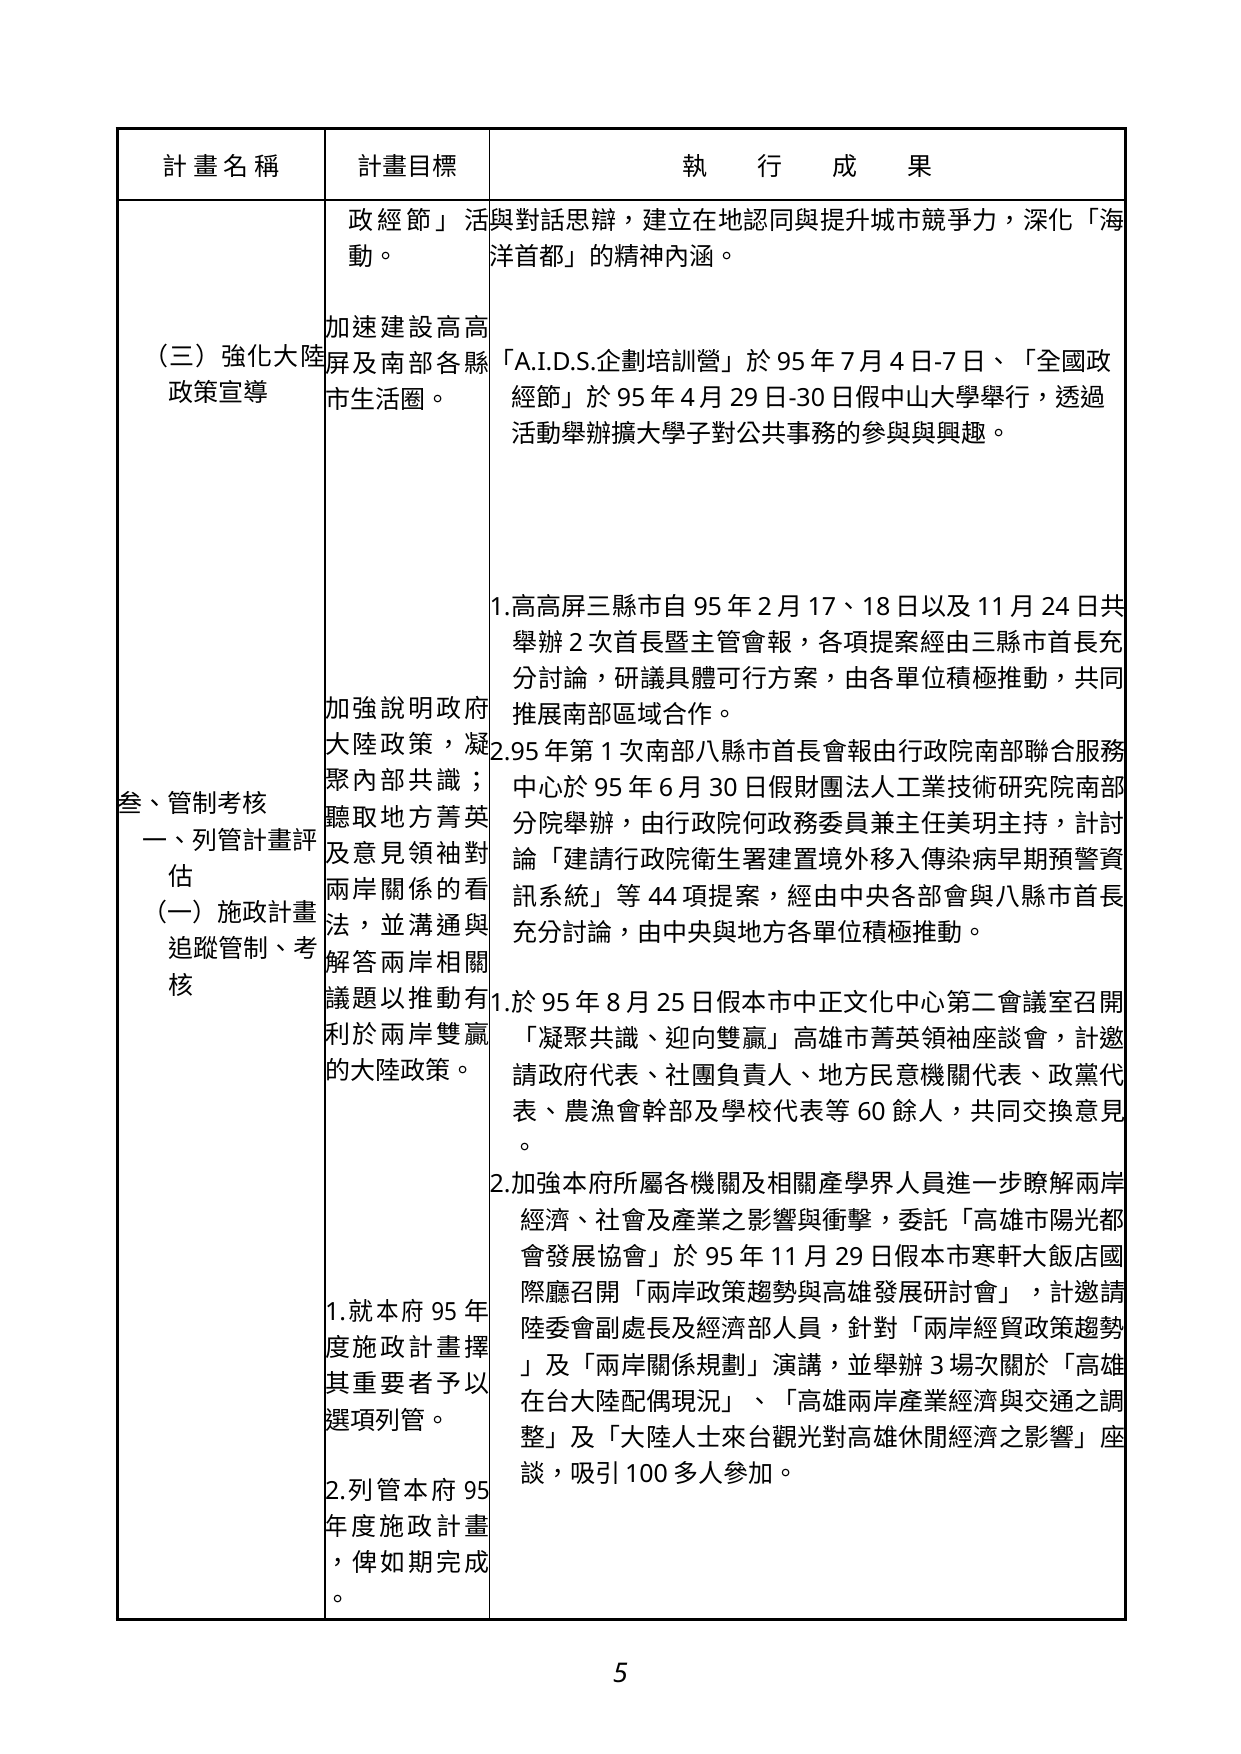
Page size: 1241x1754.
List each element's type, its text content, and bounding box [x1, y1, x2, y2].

table_cell （三）強化大陸政策宣導 叁、管制考核 一、列管計畫評估 （一）施政計畫追蹤管制、考核 [119, 201, 324, 1618]
table_header 計 畫 名 稱 [119, 130, 324, 199]
table_header 計畫目標 [326, 130, 489, 199]
table_header 執 行 成 果 [490, 130, 1124, 199]
table_cell 1.94年度本府所屬各機關學校共提送64篇研究發展成果報告送會評獎，經初、複審委員評審結果，評定獲獎者50篇，其中獲得優等者2篇，每篇給予4萬元獎金；甲等獎者2篇，每篇給予2萬元獎金；乙等者21篇，每篇給予1萬元獎金；佳作者25篇，每篇給予5000元獎金。並完成「94年度高雄市政府研究發展成果彙編」，函送有關機關參辦。 2.95年度各機關學校共提出研究成果報告79件，其中申請本府研究補助經費者有35件，自費研究者有44件，送請專家學者進行評審工作。 95年度審查出國報告書，函送各有關機關參考，並將具體可行之建議事項，函請相關機關研究參採。出國報告書依規定除存留一份於市政資料中心外，並登載於行政院公務出國報告資訊網登載，供各界研究參考。（公務出國報告網： http://open.nat.gov.tw/OpenFront/RobtaFront/index.jsp 1.「市政資料中心」於94年3月7日成立，為第一個由地方政府主動規劃，保存所屬具研究價值之出版品及營造分享工作經驗的空間，目的在提供市府員工、市民共享市政資源及研究成果，支援公務同仁研究工作，提昇公共服務能力。 2.資料典藏包含：市政研究資料庫，市府各機關委託研究報告書、自行研究報告書已蒐錄數位建檔。線上資料庫：運用網路檢索查閱提供豐沛的數位研究資源。參考工具書庫：收納市府各機關印製之政府出版品，中央部會及各縣市政府機關出版之期刊、工具書、研究報告、會議實錄等，以及各縣市政府之綜合發展計畫。 3.多元的空間服務：設有DVD電視牆的多媒體影片放映功能，動態展示各項重大政府建設的發展過程及成果。優質討論室提供舒適的研討、教學環境。咖啡香裊繞的閱覽區提供紓解壓力的休閒空間。市政建設展示區提供市政發展的建設成果及遠景意象。 1.完成「高雄市政府94年度施政績效成果報告」，並函送行政院、監察院及有關機關參考。 2.完成「高雄市政府施政報告」，並函送市議會參考。 3.完成「94年版高雄市行政概況」，並函送有關機關參考。 1.95年度專題委託研究「高雄市推動友善城市及健康城市的發展與成效--指標的檢驗與評估」、「高高屏區域治理機制建構之研究--都會發展憲章之探討」、「高雄港地位變化對高雄市經濟發展之影響與因應策略」、「人口流動變化型態對高雄市發展趨勢之研究」、「後高鐵、捷運時代，高雄市觀光發展與區域觀光資源整合策略之研究」、「利用重大國際活動形塑高雄市觀光城市策略之研究」等6案，均完成期中審查，正依研究期程積極進行中。 2.94年度委託研究「高雄市行動城市發展衡量指標體系之研究」、「高雄都會區發展觀光整體策略之研究」、「打造高雄市城市品牌」、「高雄市健康訪問調查」等4案，於95年11月舉辦案成果發表會及座談會，研議具體執行策略並編製完成會議實錄，提供市府相關局處参採。 1.95年度委託世新大學辦理4次「高雄市政府施政滿意度調查」及6次「高雄市民眾對治安滿意度之調查」，調查結果送請相關機關參考。 2.協助建設局辦理「高雄市民對六合夜市徒步區開放機車通行意向民調報告書」；協助教育局辦理「高雄市民對於營養午餐及八年施政滿意度之民意調查」。上述二案之調查報告已送請教育局及建設局辦理，供該等機關擬定政策之參考。 1.第8屆行政院服務品質獎評獎，經本府推薦凱旋醫院、家暴中心、電影館、交通局參獎結果，由交通局獲頒「交通運輸類特別獎」。 2.為汲取行政院獲獎機關服務品質之創新優質作法，於95年12月15日、12月20日、12月21日及12月27日分別前往國立科學工藝博物館、中央健保局高屏分局、高雄縣政府稅捐稽徵處觀摩學習，期望透過標竿學習的途徑，本府為民服務機關能從中學習新觀念，精進服務品質措施，塑造服務新典範。 3.委請民間顧問公司辦理「神秘客調查」，此項查訪於95年9月底完成，相關訪查報告與建議分析提供本會參考運用。 4.於95年5月、10月實施電話測試，確保本府為民服務機關公務電話服務品質。 95年度印行出版「城市發展」（City Development）半年刊創刊號及第二期，主題分別是「高雄經濟發展戰略」、「水岸城市之願景」，各印製700冊，分別寄送圖書館、政府出版品指定展售門市、本府所屬機關、本市議會、中央機關及各縣市政府等處。 本刊依市政推展方向，分為：「總述」、「政治建設」、「經濟建設」、「文教建設」及「社會建設」等五大項，內容除以簡明扼要的文字敘述外，並附統計數字及圖表，期使各界明瞭運用；同時為符合政府營造英語學習之政策，本刊同時印行中、英文版，以利於外國人士閱讀，俾便瞭解高雄市朝向國際化都市發展的願景。 為配合行政院推動中程施政計畫及2009世界運動會在高雄，經94年召開9次專家座談，並經市長主持二次本府各局處首長會議討論，通過「本府94～98年度中程施政計畫目標體系」，各機關業依該目標體系研提各機關95-98年度中程施政計畫草案，經本府初、複審小組審查完竣，95年督請本府各機關依審議意見完成中程施政計畫修正，於95年8月完成「高雄市政府95至98年度中程施政計畫彙編」，在8項分目標下，總計提出956項核心及創新計畫，並函送中央相關部會參考。 依據「高雄市政府年度施政計畫先期作業實施要點」暨「高雄市政府96年度施政計畫先期作業實施計畫」規定，辦理96年度施政計畫先期作業審查。經審議後同意於96年度概算額度內辦理者126案，其中公共建設8案、重要行政103案、儀器設備4案、科技發展1案及額外檢討加列者10案，經費需求50.53億元。審議結果以作為本府年度計畫暨預算審查委員會審查各機關編列96年度概算之參據。另為強化施政計畫之先期編報作業，於95年12月21日修訂頒佈「高雄市政府年度施政計畫先期作業實施要點」。 參酌「行政院96年度施政方針」並依據本市市政建設中程計畫、年度業務發展需要，釐訂本府96年度施政綱要草案，報請行政院暨中央有關機關審議，完成策定本府96年度施政綱要。 彙編本府96年度施政計畫草案，函送本市議會作為審查本府96年度總預算之參考，並報請行政院暨中央有關機關審議，俟經本市議會預算審議完成，分送各機關遵照實施。 為因應未來資訊化社會需求，行政院經建會以「法規鬆綁」、「法規改革」達到「法規管理」的理想，每年度舉辦「法制再造工作圈-金斧獎」競賽。本府95年度計推薦5個工作圈，參加第七屆全國評比活動，分別為：工務局「M台灣高雄計畫－行動城市基礎設施整合方案工作圈」，公車處「公車動態資訊系統工作圈」，教育局「高雄市政府委託國立高雄餐旅學院經營餐旅國中工作圈」，監理處「移送作業系統電子資訊化工作圈」，凱旋醫院「健康高雄，元氣出航工作圈」。經初審、複審與實地查訪評審流程，本府計有監理處「移送作業系統電子資訊化工作圈」以及凱旋醫院「健康高雄，元氣出航工作圈」等2個機關榮獲銀斧獎。 基於城市與青年共同成長的必要性，於95年5月19日假高醫演藝廳辦理「提升國際視野，打造前瞻競爭力」校園講座，藉由謝前院長與葉前市長與青年世代精采意見交流與對話思辯，建立在地認同與提升城市競爭力，深化「海洋首都」的精神內涵。 「A.I.D.S.企劃培訓營」於95年7月4日-7日、「全國政經節」於95年4月29日-30日假中山大學舉行，透過活動舉辦擴大學子對公共事務的參與與興趣。 1.高高屏三縣市自95年2月17、18日以及11月24日共舉辦2次首長暨主管會報，各項提案經由三縣市首長充分討論，研議具體可行方案，由各單位積極推動，共同推展南部區域合作。 2.95年第1次南部八縣市首長會報由行政院南部聯合服務中心於95年6月30日假財團法人工業技術研究院南部分院舉辦，由行政院何政務委員兼主任美玥主持，計討論「建請行政院衛生署建置境外移入傳染病早期預警資訊系統」等44項提案，經由中央各部會與八縣市首長充分討論，由中央與地方各單位積極推動。 1.於95年8月25日假本市中正文化中心第二會議室召開「凝聚共識、迎向雙贏」高雄市菁英領袖座談會，計邀請政府代表、社團負責人、地方民意機關代表、政黨代表、農漁會幹部及學校代表等60餘人，共同交換意見。 2.加強本府所屬各機關及相關產學界人員進一步瞭解兩岸經濟、社會及產業之影響與衝擊，委託「高雄市陽光都會發展協會」於95年11月29日假本市寒軒大飯店國際廳召開「兩岸政策趨勢與高雄發展研討會」，計邀請陸委會副處長及經濟部人員，針對「兩岸經貿政策趨勢」及「兩岸關係規劃」演講，並舉辦3場次關於「高雄在台大陸配偶現況」、「高雄兩岸產業經濟與交通之調整」及「大陸人士來台觀光對高雄休閒經濟之影響」座談，吸引100多人參加。 95年度施政計畫列管項目係依據「高雄市政府列管計畫評鑑要點」及「高雄市政府所屬各機關95年度施政計畫選項列管作業規定」辦理，目前本府研考會已從本府各機關重要施政計畫中擇定91案作為列管案件。 各列管計畫執行單位依期編製作業計畫報送本府研考會審查，並依「高雄市政府列管計畫評鑑要點」規定，每月提送執行進度，經本府研考會彙整後編印高雄市政府列管案件進度雙月報，供各機關參考。截至95年12月底各機關執行情形如次： 進度超前者5項，占6.03％。 進度符合者42項，占50.60％。 進度落後者36項，占43.37％。 撤銷列管者5項。 改列專案列管1項。 作業計畫尚未奉核2項。 1. 於年度結束後依據「行政院所屬各機關施政計畫評核要點」及「高雄市政府列管計畫評鑑要點」之規定，擬訂年終考核實施計畫。 2. 組成考核小組，至各列管機關考評，工程類列管案件並由工程品質查核中心填列各列管計畫實地查證結果。 3. 於95年3月完成複評作業，團體成績（案件達3案以上者）達到甲等以上者，分別為衛生局89.37分；社會局87.39分；人發局87.13分；建設局85.50分。 4.撰寫考核報告，於95年5月函請各有關機關參考改進。 本府於95年4月21日、26日、27日及28日實施「94年度高雄市政府所屬市營事業及市立醫院營運績效考核」，經彙整各考核委員意見與評估建議，分別編撰94年度市營事業考核報告及市立醫院營運績效考核報告，考核成績如下：公車處甲等（80.24分）、輪船公司乙等（79.05分）、動產質借所甲等（80.43分）、聯合醫院甲等（81.83分）、凱旋醫院甲等（85.25分）、中醫醫院甲等（80.00分）及民生醫院甲等（83.64分）。 本府執行院頒「道路交通秩序與交通安全改進方案」95年度列管工作計畫50項，由學者專家及其他公正人士共7人組成初評小組，於95年11月6日及7日以資料審查及實地查證2種考評方式舉行完畢，依據各考評委員評分結果，優等18項，占36％，甲等27項，占54％，乙等5項，占10％。 為加強本府治安暨維護公共安全，針對本府每個月定期召開之治安會報主席指示事項擇其重要者予以管制追蹤，截至95年12月底止，列管案件共計有2項。 1.為加強統計分析各機關公文處理時效，本府一、二級機關自95年6月起正式以網路填報公文時效，本會並按月彙計本府一般公文、立法委員質詢、人民申請、訴願、人民陳情、專案管制案件六類公文時效統計表，並刊登本府列管案件進度雙月報，請各機關檢討改進。 2.本府公文查訪小組自95年11月2日起至13日止對本市各11個區公所進行「95年度公文查訪」，查訪結果第一名為左營區公所、第二名為前鎮區公所、第三名為新興區公所。 市議會第6屆第6、7次大會決議事項，均責由各業務主管機關辦理後函復市議會。 聯合服務中心設立於市府合署辦公大樓一樓，係為民服務單一窗口，提供民眾貼心服務及多元反映管道，包括面對面、電話、網路（市長信箱）、書面及傳真、廣播等陳情方式，並透過線上即時服務系統嚴謹管考各機關人民陳情案件之處理。各類服務成果如下： 1.人民陳情受理 提供民眾電話、臨櫃、網路（市長信箱）、書面及傳真的多元反映管道，並由「線上即時服務系統Service Online」，後送承辦機關處理，自95年1月至95年12月服務案件數為30,299件。 2.法律諮詢 配合法制局於每週二、三上午09：30至11：30；週一、四、五下午15：00至17：00，由本市律師公會輪派律師至本府聯合服務中心，提供民眾免費法律諮詢服務。95年1月至95年12月計受理法律諮詢共2,568件。 3.空中馬上辦 結合高雄廣播電臺於每週四下午4時至5時在「FM94.3兆赫」受理民眾現場call in。 95年1月至95年12月共受理425件 。 4.保健服務 提供市民測量血壓服務，服務時間為每週一上午8：00至12：00，自95年1月至95年12月計服務1,283人次。 依照行政院公共工程委員會頒佈「工程施工查核小組組織準則」及「工程施工查核小組作業辦法」規定，組成本府工程品質查核小組，辦理年度工程施工品質查核工作，95年度計查核案件109件，均已將查核情形，函請各主辦機關辦理改善。 本府公共工程品質查核中心視公共工程施工情形不定期赴工程現場實地查證，95年1月至12月共計查證20件公共工程，並就施工中所發現之缺失督促承包商改進，如遇有需協調解決之困難問題，亦以查證報告表陳報市長核定，督促主辦工程機關有效解決，對於工程品質之確保具有效益。 本府工程品質查核中心，95年度辦理5場教育訓練： 1.95.6.15辦理BOT糢式之工程進度及品質管理訓練班。 2.95.6.19、6.20、6.21、6.22日辦理營建工程管理訓練班。 3.95.6.26、6.27、6.28日辦理提升公有建築物工程品質訓練班。 4.95.7.6、7.11、7.12日辦理公共工程監工人員基礎訓練班。 [490, 201, 1124, 1618]
table_cell 政經節」活動。 加速建設高高屏及南部各縣市生活圈。 加強說明政府大陸政策，凝聚內部共識；聽取地方菁英及意見領袖對兩岸關係的看法，並溝通與解答兩岸相關議題以推動有利於兩岸雙贏的大陸政策。 1.就本府95年度施政計畫擇其重要者予以選項列管。 2.列管本府95年度施政計畫，俾如期完成。 [326, 201, 489, 1618]
